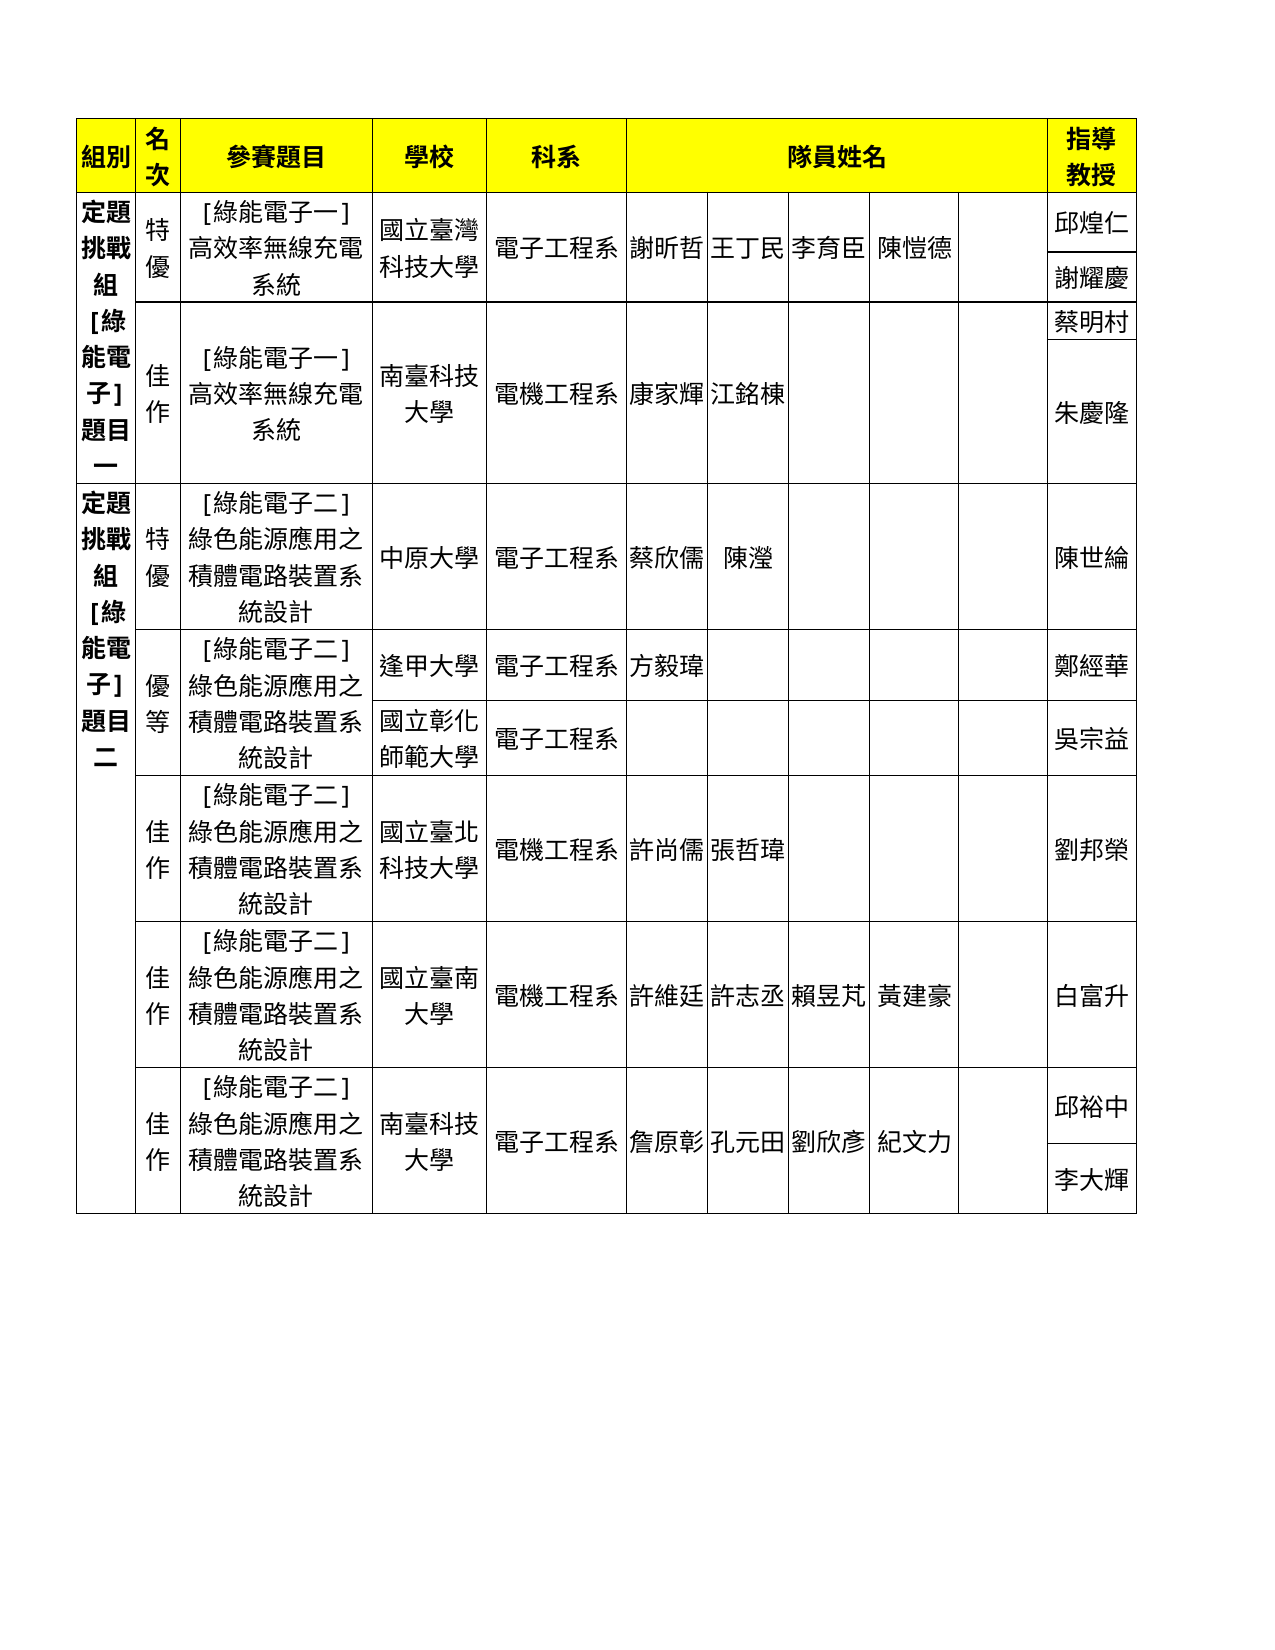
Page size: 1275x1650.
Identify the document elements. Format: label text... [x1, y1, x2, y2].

table_cell 孔元田 [708, 1068, 788, 1213]
table_cell 電機工程系 [487, 922, 626, 1067]
table_cell [870, 630, 958, 700]
table_cell 佳作 [136, 922, 180, 1067]
table_cell 朱慶隆 [1048, 340, 1136, 483]
table_cell 佳作 [136, 1068, 180, 1213]
table_cell 賴昱芃 [789, 922, 869, 1067]
table_cell 電機工程系 [487, 776, 626, 921]
table_cell 電子工程系 [487, 484, 626, 629]
table_cell 陳瀅 [708, 484, 788, 629]
table_cell 特優 [136, 193, 180, 301]
table_cell 許尚儒 [627, 776, 707, 921]
table_cell 邱煌仁 [1048, 193, 1136, 251]
table_cell 國立彰化師範大學 [373, 701, 486, 775]
table_cell [959, 303, 1047, 483]
table_cell 劉欣彥 [789, 1068, 869, 1213]
table_cell [959, 922, 1047, 1067]
table_cell 劉邦榮 [1048, 776, 1136, 921]
table_cell 謝耀慶 [1048, 253, 1136, 301]
table_cell 佳作 [136, 303, 180, 483]
table_cell 特優 [136, 484, 180, 629]
table_cell 李育臣 [789, 193, 869, 301]
table_cell 紀文力 [870, 1068, 958, 1213]
table_cell [959, 776, 1047, 921]
table_cell [綠能電子二] 綠色能源應用之積體電路裝置系統設計 [181, 484, 372, 629]
table_cell [綠能電子二] 綠色能源應用之積體電路裝置系統設計 [181, 776, 372, 921]
table_cell [959, 484, 1047, 629]
table_cell 詹原彰 [627, 1068, 707, 1213]
table_cell 蔡欣儒 [627, 484, 707, 629]
table_cell [959, 193, 1047, 301]
table_cell 電子工程系 [487, 193, 626, 301]
table_cell [789, 776, 869, 921]
table_cell 電子工程系 [487, 1068, 626, 1213]
table_cell [959, 701, 1047, 775]
table_cell 優等 [136, 630, 180, 775]
table_cell [789, 303, 869, 483]
table_header 名次 [136, 119, 180, 192]
table_cell 陳愷德 [870, 193, 958, 301]
table_cell 吳宗益 [1048, 701, 1136, 775]
table_cell 張哲瑋 [708, 776, 788, 921]
table_cell 李大輝 [1048, 1144, 1136, 1213]
table_cell [789, 630, 869, 700]
table_cell [789, 484, 869, 629]
table_cell 白富升 [1048, 922, 1136, 1067]
table_cell 南臺科技大學 [373, 303, 486, 483]
table_cell 定題挑戰組 [綠能電子] 題目一 [77, 193, 135, 483]
table_cell [789, 701, 869, 775]
table_cell 國立臺灣科技大學 [373, 193, 486, 301]
table_cell [959, 630, 1047, 700]
table_cell [綠能電子一] 高效率無線充電系統 [181, 303, 372, 483]
table_cell [870, 701, 958, 775]
table_cell [870, 776, 958, 921]
table_cell [708, 701, 788, 775]
table_cell 定題挑戰組 [綠能電子] 題目二 [77, 484, 135, 1213]
table_cell 蔡明村 [1048, 303, 1136, 339]
table_cell [綠能電子一] 高效率無線充電系統 [181, 193, 372, 301]
table_cell 許志丞 [708, 922, 788, 1067]
table_cell 許維廷 [627, 922, 707, 1067]
table_cell 電機工程系 [487, 303, 626, 483]
table_header 組別 [77, 119, 135, 192]
table_cell 謝昕哲 [627, 193, 707, 301]
table_cell 鄭經華 [1048, 630, 1136, 700]
table_cell 方毅瑋 [627, 630, 707, 700]
table_header 學校 [373, 119, 486, 192]
table_cell 黃建豪 [870, 922, 958, 1067]
table_cell [627, 701, 707, 775]
table_cell 江銘棟 [708, 303, 788, 483]
table_cell 國立臺南大學 [373, 922, 486, 1067]
table_cell [綠能電子二] 綠色能源應用之積體電路裝置系統設計 [181, 1068, 372, 1213]
table_cell [708, 630, 788, 700]
table_cell 中原大學 [373, 484, 486, 629]
table_cell [綠能電子二] 綠色能源應用之積體電路裝置系統設計 [181, 922, 372, 1067]
table_cell 電子工程系 [487, 701, 626, 775]
table_cell 邱裕中 [1048, 1068, 1136, 1143]
table_cell [870, 484, 958, 629]
table_cell 國立臺北科技大學 [373, 776, 486, 921]
table_cell 逢甲大學 [373, 630, 486, 700]
table_cell [綠能電子二] 綠色能源應用之積體電路裝置系統設計 [181, 630, 372, 775]
table_header 科系 [487, 119, 626, 192]
table_cell 佳作 [136, 776, 180, 921]
table_cell [959, 1068, 1047, 1213]
table_cell 王丁民 [708, 193, 788, 301]
table_cell 陳世綸 [1048, 484, 1136, 629]
table_header 指導 教授 [1048, 119, 1136, 192]
table_cell [870, 303, 958, 483]
table_header 隊員姓名 [627, 119, 1047, 192]
table_cell 南臺科技大學 [373, 1068, 486, 1213]
table_cell 康家輝 [627, 303, 707, 483]
table_header 參賽題目 [181, 119, 372, 192]
table_cell 電子工程系 [487, 630, 626, 700]
